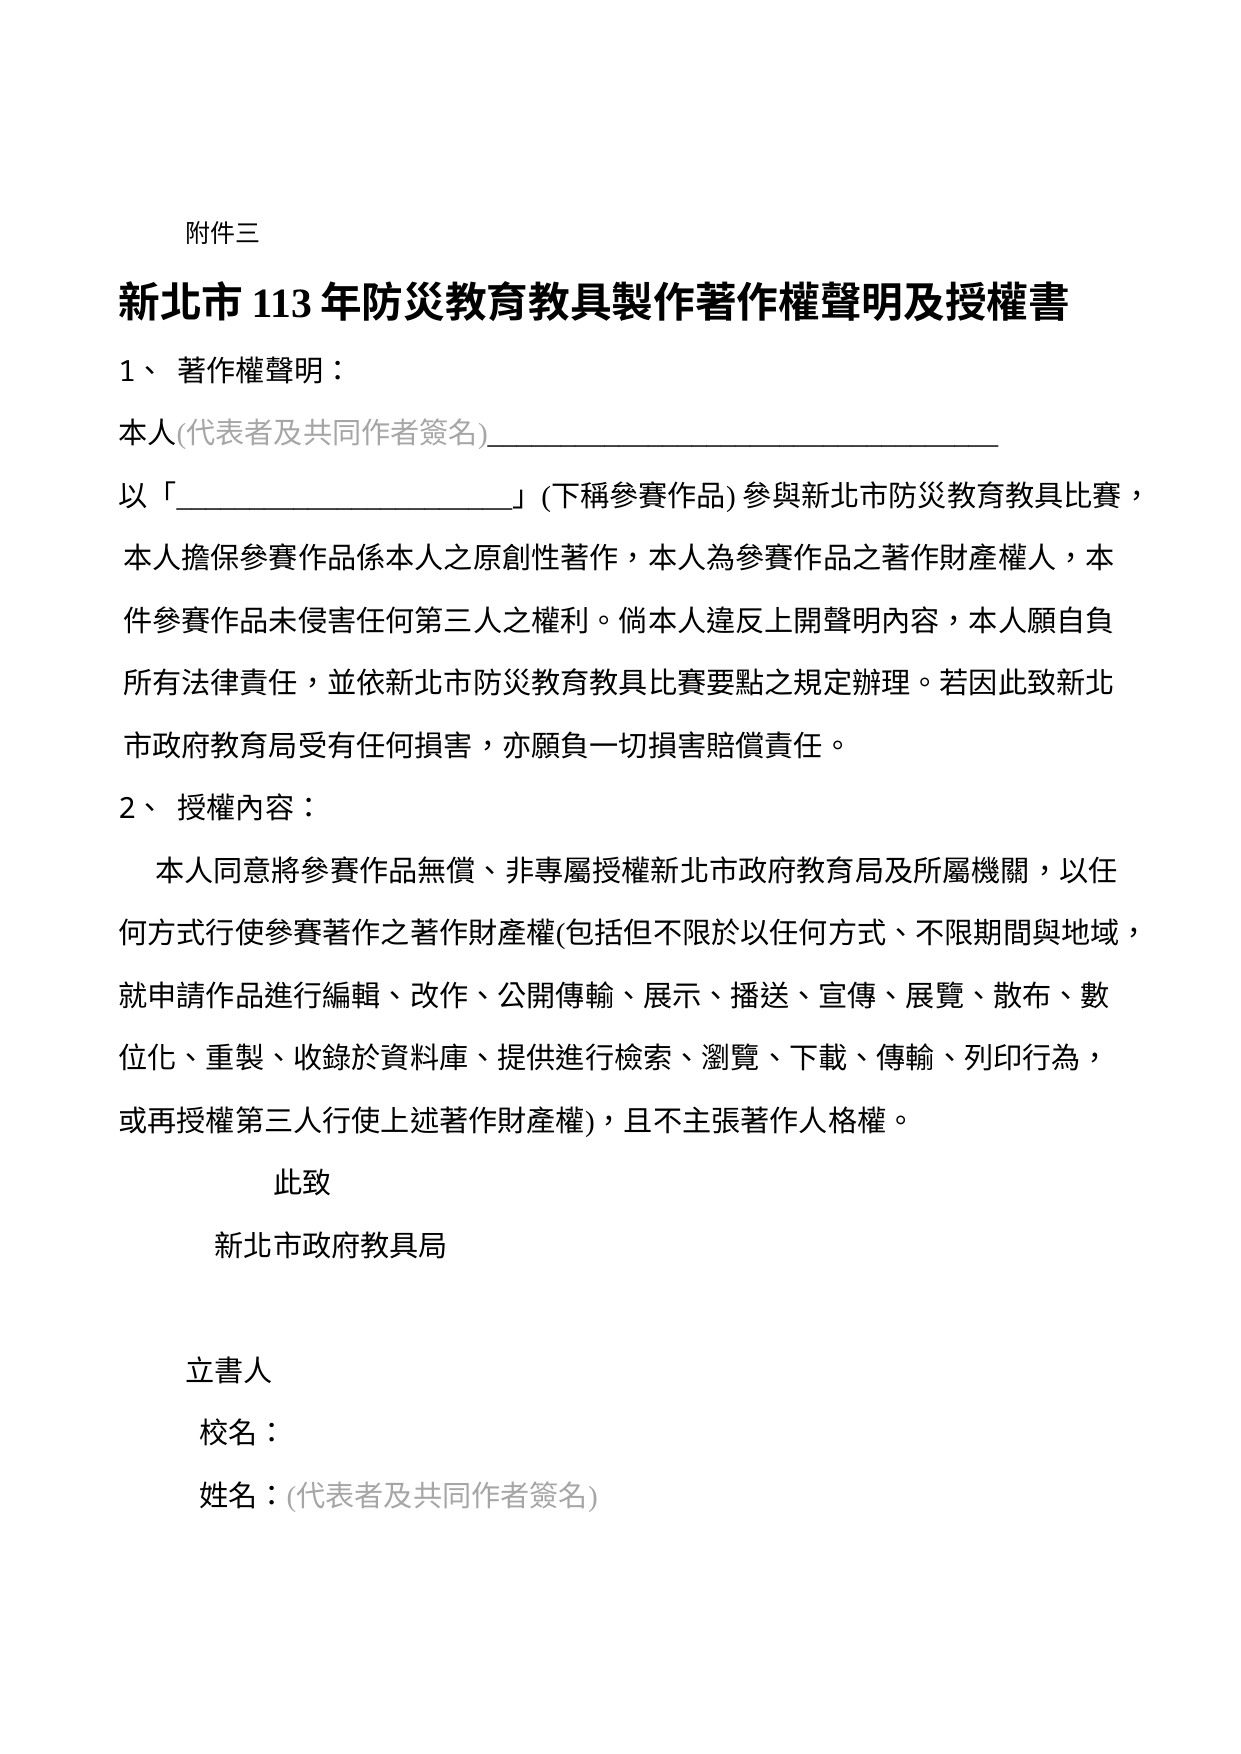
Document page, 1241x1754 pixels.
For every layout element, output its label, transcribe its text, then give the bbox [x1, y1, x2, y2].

text 校名： [184, 1389, 1122, 1452]
text 立書人 [185, 1327, 1122, 1389]
text 新北市113年防災教育教具製作著作權聲明及授權書 [118, 258, 1107, 320]
text 此致 [185, 1139, 1122, 1202]
text 附件三 [185, 189, 1079, 252]
text 本人同意將參賽作品無償、非專屬授權新北市政府教育局及所屬機關，以任何方式行使參賽著作之著作財產權(包括但不限於以任何方式、不限期間與地域，就申請作品進行編輯、改作、公開傳輸、展示、播送、宣傳、展覽、散布、數位化、重製、收錄於資料庫、提供進行檢索、瀏覽、下載、傳輸、列印行為，或再授權第三人行使上述著作財產權)，且不主張著作人格權。 [118, 827, 1122, 1139]
text 以「_______________________」(下稱參賽作品) 參與新北市防災教育教具比賽，本人擔保參賽作品係本人之原創性著作，本人為參賽作品之著作財產權人，本件參賽作品未侵害任何第三人之權利。倘本人違反上開聲明內容，本人願自負所有法律責任，並依新北市防災教育教具比賽要點之規定辦理。若因此致新北市政府教育局受有任何損害，亦願負一切損害賠償責任。 [118, 452, 1122, 764]
list 授權內容： [118, 764, 1122, 827]
text 姓名：(代表者及共同作者簽名) [184, 1452, 1122, 1514]
text 新北市政府教具局 [185, 1202, 1122, 1264]
list 著作權聲明： [118, 327, 1122, 389]
text 本人(代表者及共同作者簽名)___________________________________ [118, 389, 1122, 452]
